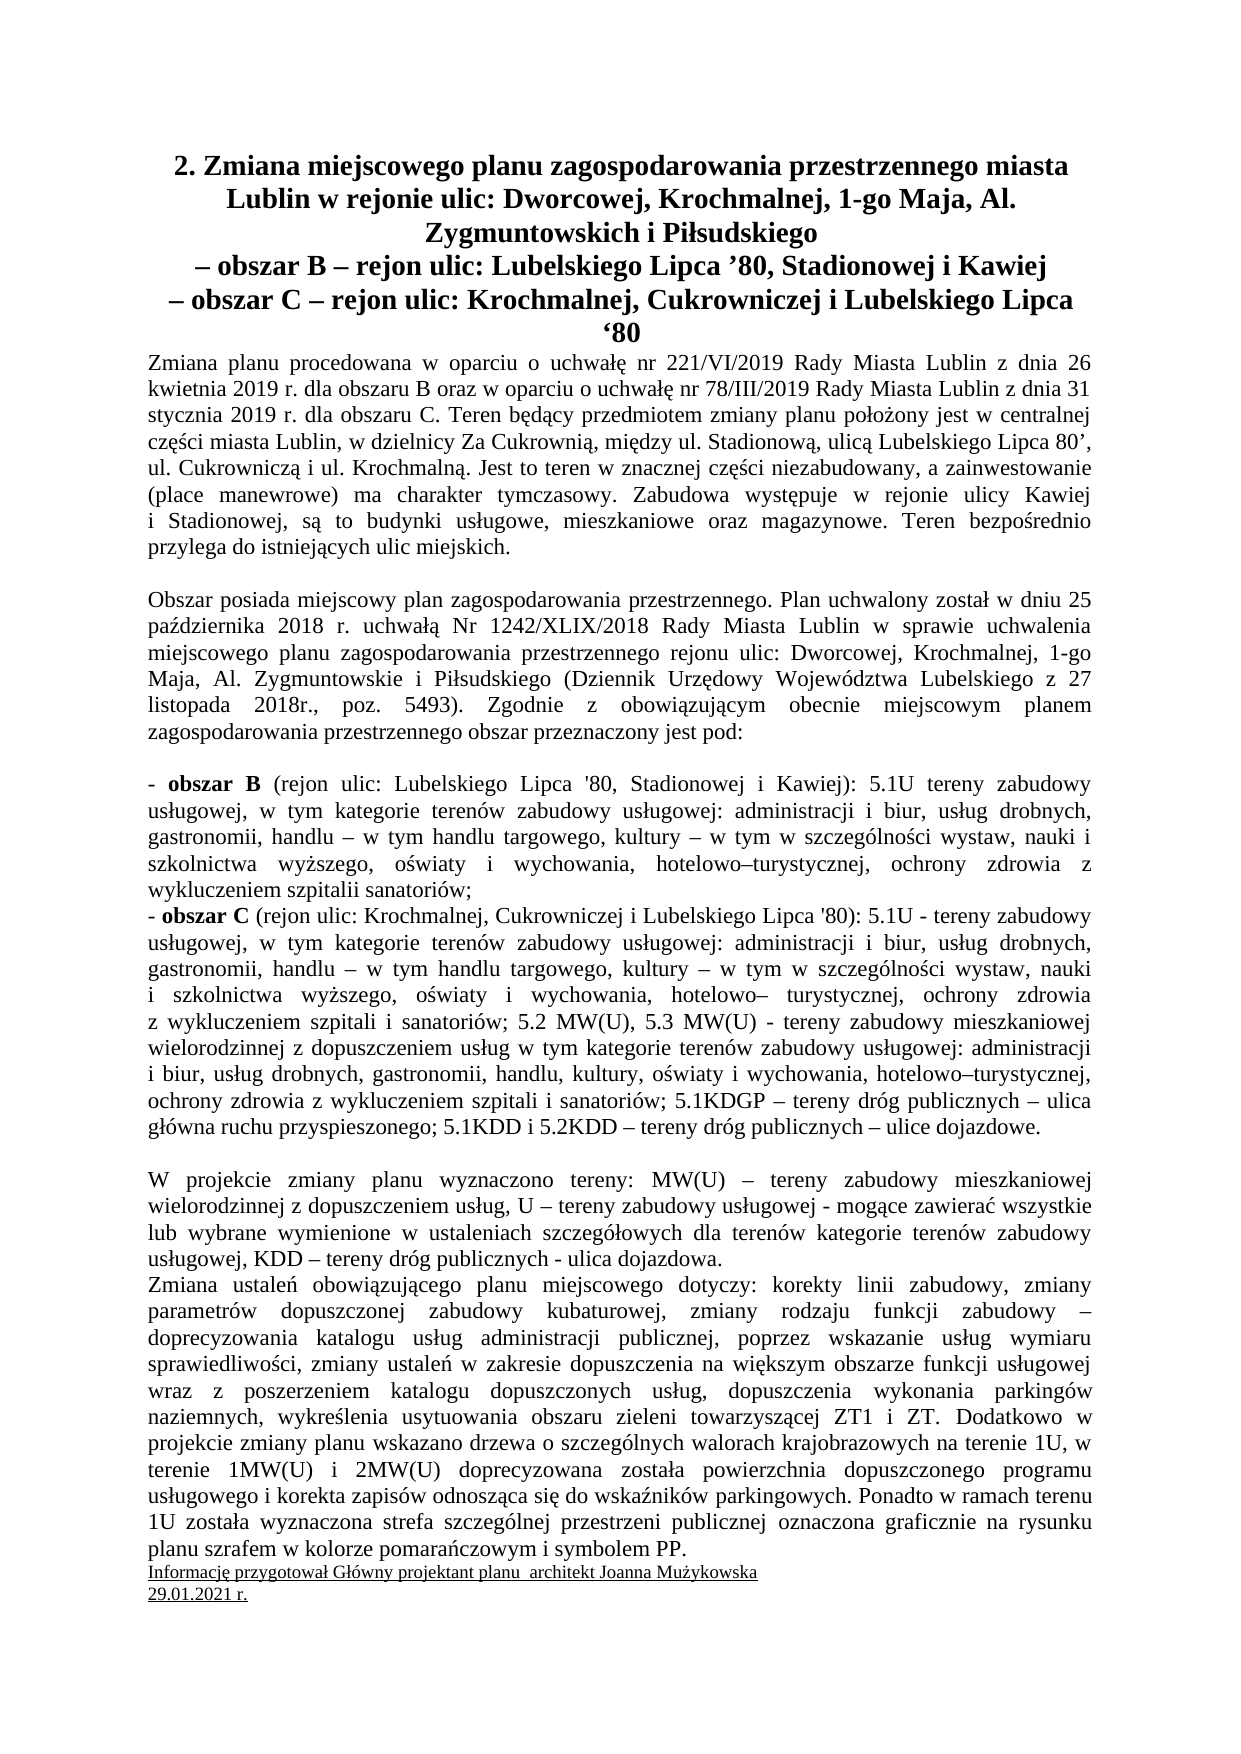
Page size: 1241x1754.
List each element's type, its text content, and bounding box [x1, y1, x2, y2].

text 29.01.2021 r. [148, 1583, 1093, 1604]
text - obszar C (rejon ulic: Krochmalnej, Cukrowniczej i Lubelskiego Lipca '80): 5.1U - tereny zabudowy usługowej, w tym kategorie terenów zabudowy usługowej: administracji i biur, usług drobnych, gastronomii, handlu – w tym handlu targowego, kultury – w tym w szczególności wystaw, nauki i szkolnictwa wyższego, oświaty i wychowania, hotelowo– turystycznej, ochrony zdrowia z wykluczeniem szpitali i sanatoriów; 5.2 MW(U), 5.3 MW(U) - tereny zabudowy mieszkaniowej wielorodzinnej z dopuszczeniem usług w tym kategorie terenów zabudowy usługowej: administracji i biur, usług drobnych, gastronomii, handlu, kultury, oświaty i wychowania, hotelowo–turystycznej, ochrony zdrowia z wykluczeniem szpitali i sanatoriów; 5.1KDGP – tereny dróg publicznych – ulica główna ruchu przyspieszonego; 5.1KDD i 5.2KDD – tereny dróg publicznych – ulice dojazdowe. [148, 902, 1093, 1139]
text Obszar posiada miejscowy plan zagospodarowania przestrzennego. Plan uchwalony został w dniu 25 października 2018 r. uchwałą Nr 1242/XLIX/2018 Rady Miasta Lublin w sprawie uchwalenia miejscowego planu zagospodarowania przestrzennego rejonu ulic: Dworcowej, Krochmalnej, 1-go Maja, Al. Zygmuntowskie i Piłsudskiego (Dziennik Urzędowy Województwa Lubelskiego z 27 listopada 2018r., poz. 5493). Zgodnie z obowiązującym obecnie miejscowym planem zagospodarowania przestrzennego obszar przeznaczony jest pod: [148, 586, 1093, 744]
text – obszar C – rejon ulic: Krochmalnej, Cukrowniczej i Lubelskiego Lipca ‘80 [150, 282, 1093, 349]
text Zmiana planu procedowana w oparciu o uchwałę nr 221/VI/2019 Rady Miasta Lublin z dnia 26 kwietnia 2019 r. dla obszaru B oraz w oparciu o uchwałę nr 78/III/2019 Rady Miasta Lublin z dnia 31 stycznia 2019 r. dla obszaru C. Teren będący przedmiotem zmiany planu położony jest w centralnej części miasta Lublin, w dzielnicy Za Cukrownią, między ul. Stadionową, ulicą Lubelskiego Lipca 80’, ul. Cukrowniczą i ul. Krochmalną. Jest to teren w znacznej części niezabudowany, a zainwestowanie (place manewrowe) ma charakter tymczasowy. Zabudowa występuje w rejonie ulicy Kawiej i Stadionowej, są to budynki usługowe, mieszkaniowe oraz magazynowe. Teren bezpośrednio przylega do istniejących ulic miejskich. [148, 349, 1093, 560]
text W projekcie zmiany planu wyznaczono tereny: MW(U) – tereny zabudowy mieszkaniowej wielorodzinnej z dopuszczeniem usług, U – tereny zabudowy usługowej - mogące zawierać wszystkie lub wybrane wymienione w ustaleniach szczegółowych dla terenów kategorie terenów zabudowy usługowej, KDD – tereny dróg publicznych - ulica dojazdowa. [148, 1166, 1093, 1271]
text - obszar B (rejon ulic: Lubelskiego Lipca '80, Stadionowej i Kawiej): 5.1U tereny zabudowy usługowej, w tym kategorie terenów zabudowy usługowej: administracji i biur, usług drobnych, gastronomii, handlu – w tym handlu targowego, kultury – w tym w szczególności wystaw, nauki i szkolnictwa wyższego, oświaty i wychowania, hotelowo–turystycznej, ochrony zdrowia z wykluczeniem szpitalii sanatoriów; [148, 771, 1093, 902]
text Informację przygotował Główny projektant planu architekt Joanna Mużykowska [148, 1561, 1093, 1583]
text Zmiana ustaleń obowiązującego planu miejscowego dotyczy: korekty linii zabudowy, zmiany parametrów dopuszczonej zabudowy kubaturowej, zmiany rodzaju funkcji zabudowy – doprecyzowania katalogu usług administracji publicznej, poprzez wskazanie usług wymiaru sprawiedliwości, zmiany ustaleń w zakresie dopuszczenia na większym obszarze funkcji usługowej wraz z poszerzeniem katalogu dopuszczonych usług, dopuszczenia wykonania parkingów naziemnych, wykreślenia usytuowania obszaru zieleni towarzyszącej ZT1 i ZT. Dodatkowo w projekcie zmiany planu wskazano drzewa o szczególnych walorach krajobrazowych na terenie 1U, w terenie 1MW(U) i 2MW(U) doprecyzowana została powierzchnia dopuszczonego programu usługowego i korekta zapisów odnosząca się do wskaźników parkingowych. Ponadto w ramach terenu 1U została wyznaczona strefa szczególnej przestrzeni publicznej oznaczona graficznie na rysunku planu szrafem w kolorze pomarańczowym i symbolem PP. [148, 1271, 1093, 1561]
text 2. Zmiana miejscowego planu zagospodarowania przestrzennego miasta Lublin w rejonie ulic: Dworcowej, Krochmalnej, 1-go Maja, Al. Zygmuntowskich i Piłsudskiego – obszar B – rejon ulic: Lubelskiego Lipca ’80, Stadionowej i Kawiej [150, 148, 1093, 282]
